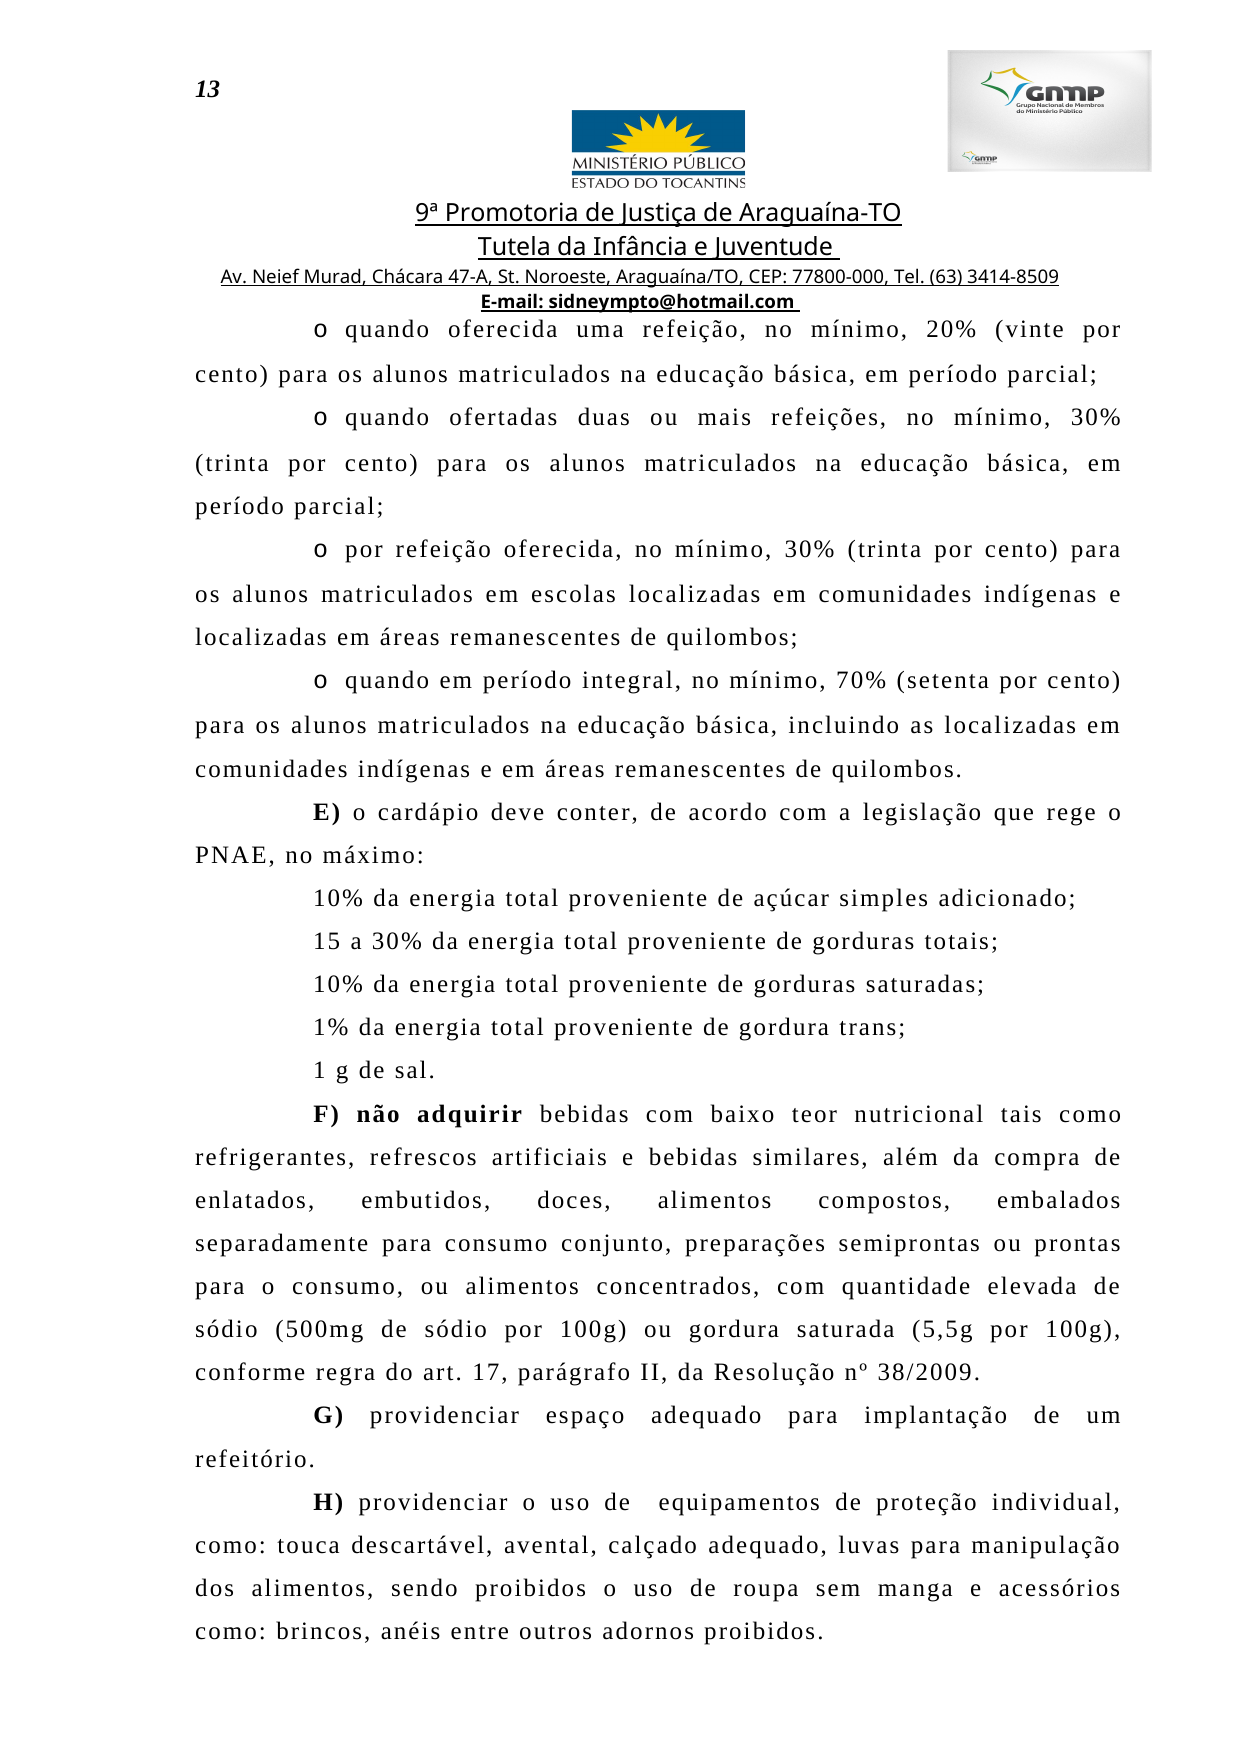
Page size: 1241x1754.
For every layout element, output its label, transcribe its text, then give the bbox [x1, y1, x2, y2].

list quando ofertadas duas ou mais refeições, no mínimo, 30% (trinta por cento) para os alunos matriculados na educação básica, em período parcial; [195, 402, 1122, 519]
list 1% da energia total proveniente de gordura trans; [195, 1012, 1122, 1041]
picture [571, 110, 746, 188]
list G) providenciar espaço adequado para implantação de um refeitório. [195, 1401, 1122, 1472]
picture [947, 50, 1152, 172]
list 10% da energia total proveniente de gorduras saturadas; [195, 969, 1122, 998]
list 1 g de sal. [195, 1056, 1122, 1084]
list quando oferecida uma refeição, no mínimo, 20% (vinte por cento) para os alunos matriculados na educação básica, em período parcial; [195, 314, 1122, 388]
text E) o cardápio deve conter, de acordo com a legislação que rege o PNAE, no máximo: [195, 797, 1122, 869]
list 15 a 30% da energia total proveniente de gorduras totais; [195, 926, 1122, 955]
list H) providenciar o uso de equipamentos de proteção individual, como: touca descartável, avental, calçado adequado, luvas para manipulação dos alimentos, sendo proibidos o uso de roupa sem manga e acessórios como: brincos, anéis entre outros adornos proibidos. [195, 1487, 1122, 1645]
list quando em período integral, no mínimo, 70% (setenta por cento) para os alunos matriculados na educação básica, incluindo as localizadas em comunidades indígenas e em áreas remanescentes de quilombos. [195, 665, 1122, 782]
list por refeição oferecida, no mínimo, 30% (trinta por cento) para os alunos matriculados em escolas localizadas em comunidades indígenas e localizadas em áreas remanescentes de quilombos; [195, 534, 1122, 651]
list F) não adquirir bebidas com baixo teor nutricional tais como refrigerantes, refrescos artificiais e bebidas similares, além da compra de enlatados, embutidos, doces, alimentos compostos, embalados separadamente para consumo conjunto, preparações semiprontas ou prontas para o consumo, ou alimentos concentrados, com quantidade elevada de sódio (500mg de sódio por 100g) ou gordura saturada (5,5g por 100g), conforme regra do art. 17, parágrafo II, da Resolução nº 38/2009. [195, 1099, 1122, 1386]
list 10% da energia total proveniente de açúcar simples adicionado; [195, 883, 1122, 912]
